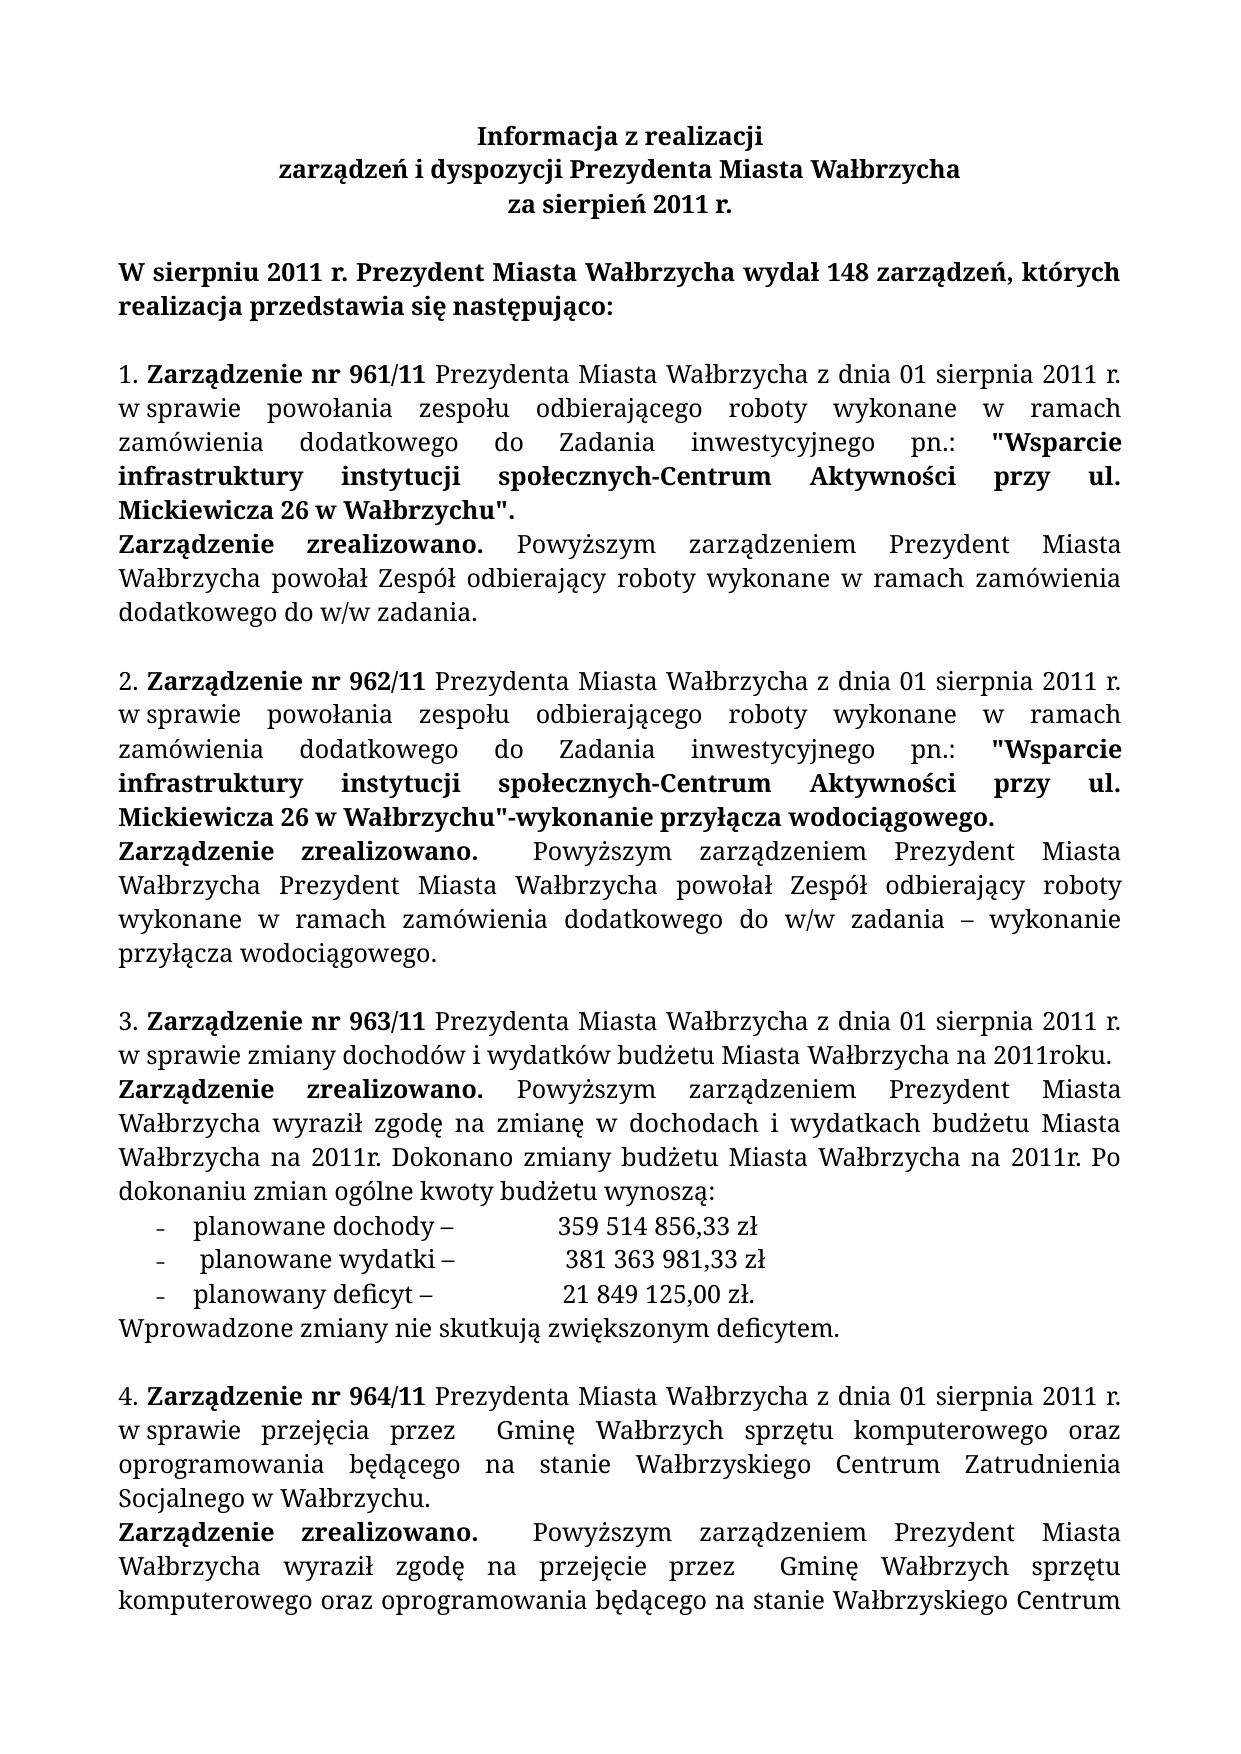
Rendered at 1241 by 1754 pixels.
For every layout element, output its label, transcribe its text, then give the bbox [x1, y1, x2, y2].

text Zarządzenie zrealizowano. Powyższym zarządzeniem Prezydent Miasta Wałbrzycha powołał Zespół odbierający roboty wykonane w ramach zamówienia dodatkowego do w/w zadania. [118, 527, 1122, 629]
text Wprowadzone zmiany nie skutkują zwiększonym deficytem. [118, 1310, 1122, 1344]
text Zarządzenie zrealizowano. Powyższym zarządzeniem Prezydent Miasta Wałbrzycha Prezydent Miasta Wałbrzycha powołał Zespół odbierający roboty wykonane w ramach zamówienia dodatkowego do w/w zadania – wykonanie przyłącza wodociągowego. [118, 833, 1122, 970]
text 3. Zarządzenie nr 963/11 Prezydenta Miasta Wałbrzycha z dnia 01 sierpnia 2011 r. w sprawie zmiany dochodów i wydatków budżetu Miasta Wałbrzycha na 2011roku. [118, 1004, 1122, 1072]
text 4. Zarządzenie nr 964/11 Prezydenta Miasta Wałbrzycha z dnia 01 sierpnia 2011 r. w sprawie przejęcia przez Gminę Wałbrzych sprzętu komputerowego oraz oprogramowania będącego na stanie Wałbrzyskiego Centrum Zatrudnienia Socjalnego w Wałbrzychu. [118, 1378, 1122, 1515]
text Zarządzenie zrealizowano. Powyższym zarządzeniem Prezydent Miasta Wałbrzycha wyraził zgodę na przejęcie przez Gminę Wałbrzych sprzętu komputerowego oraz oprogramowania będącego na stanie Wałbrzyskiego Centrum [118, 1515, 1122, 1617]
list planowany deficyt – 21 849 125,00 zł. [156, 1276, 1122, 1310]
text W sierpniu 2011 r. Prezydent Miasta Wałbrzycha wydał 148 zarządzeń, których realizacja przedstawia się następująco: [118, 254, 1122, 322]
text zarządzeń i dyspozycji Prezydenta Miasta Wałbrzycha [118, 152, 1122, 186]
list planowane wydatki – 381 363 981,33 zł [156, 1242, 1122, 1276]
list planowane dochody – 359 514 856,33 zł [156, 1208, 1122, 1242]
text 2. Zarządzenie nr 962/11 Prezydenta Miasta Wałbrzycha z dnia 01 sierpnia 2011 r. w sprawie powołania zespołu odbierającego roboty wykonane w ramach zamówienia dodatkowego do Zadania inwestycyjnego pn.: "Wsparcie infrastruktury instytucji społecznych-Centrum Aktywności przy ul. Mickiewicza 26 w Wałbrzychu"-wykonanie przyłącza wodociągowego. [118, 663, 1122, 833]
text za sierpień 2011 r. [118, 186, 1122, 220]
text Zarządzenie zrealizowano. Powyższym zarządzeniem Prezydent Miasta Wałbrzycha wyraził zgodę na zmianę w dochodach i wydatkach budżetu Miasta Wałbrzycha na 2011r. Dokonano zmiany budżetu Miasta Wałbrzycha na 2011r. Po dokonaniu zmian ogólne kwoty budżetu wynoszą: [118, 1072, 1122, 1208]
text 1. Zarządzenie nr 961/11 Prezydenta Miasta Wałbrzycha z dnia 01 sierpnia 2011 r. w sprawie powołania zespołu odbierającego roboty wykonane w ramach zamówienia dodatkowego do Zadania inwestycyjnego pn.: "Wsparcie infrastruktury instytucji społecznych-Centrum Aktywności przy ul. Mickiewicza 26 w Wałbrzychu". [118, 357, 1122, 527]
text Informacja z realizacji [118, 118, 1122, 152]
